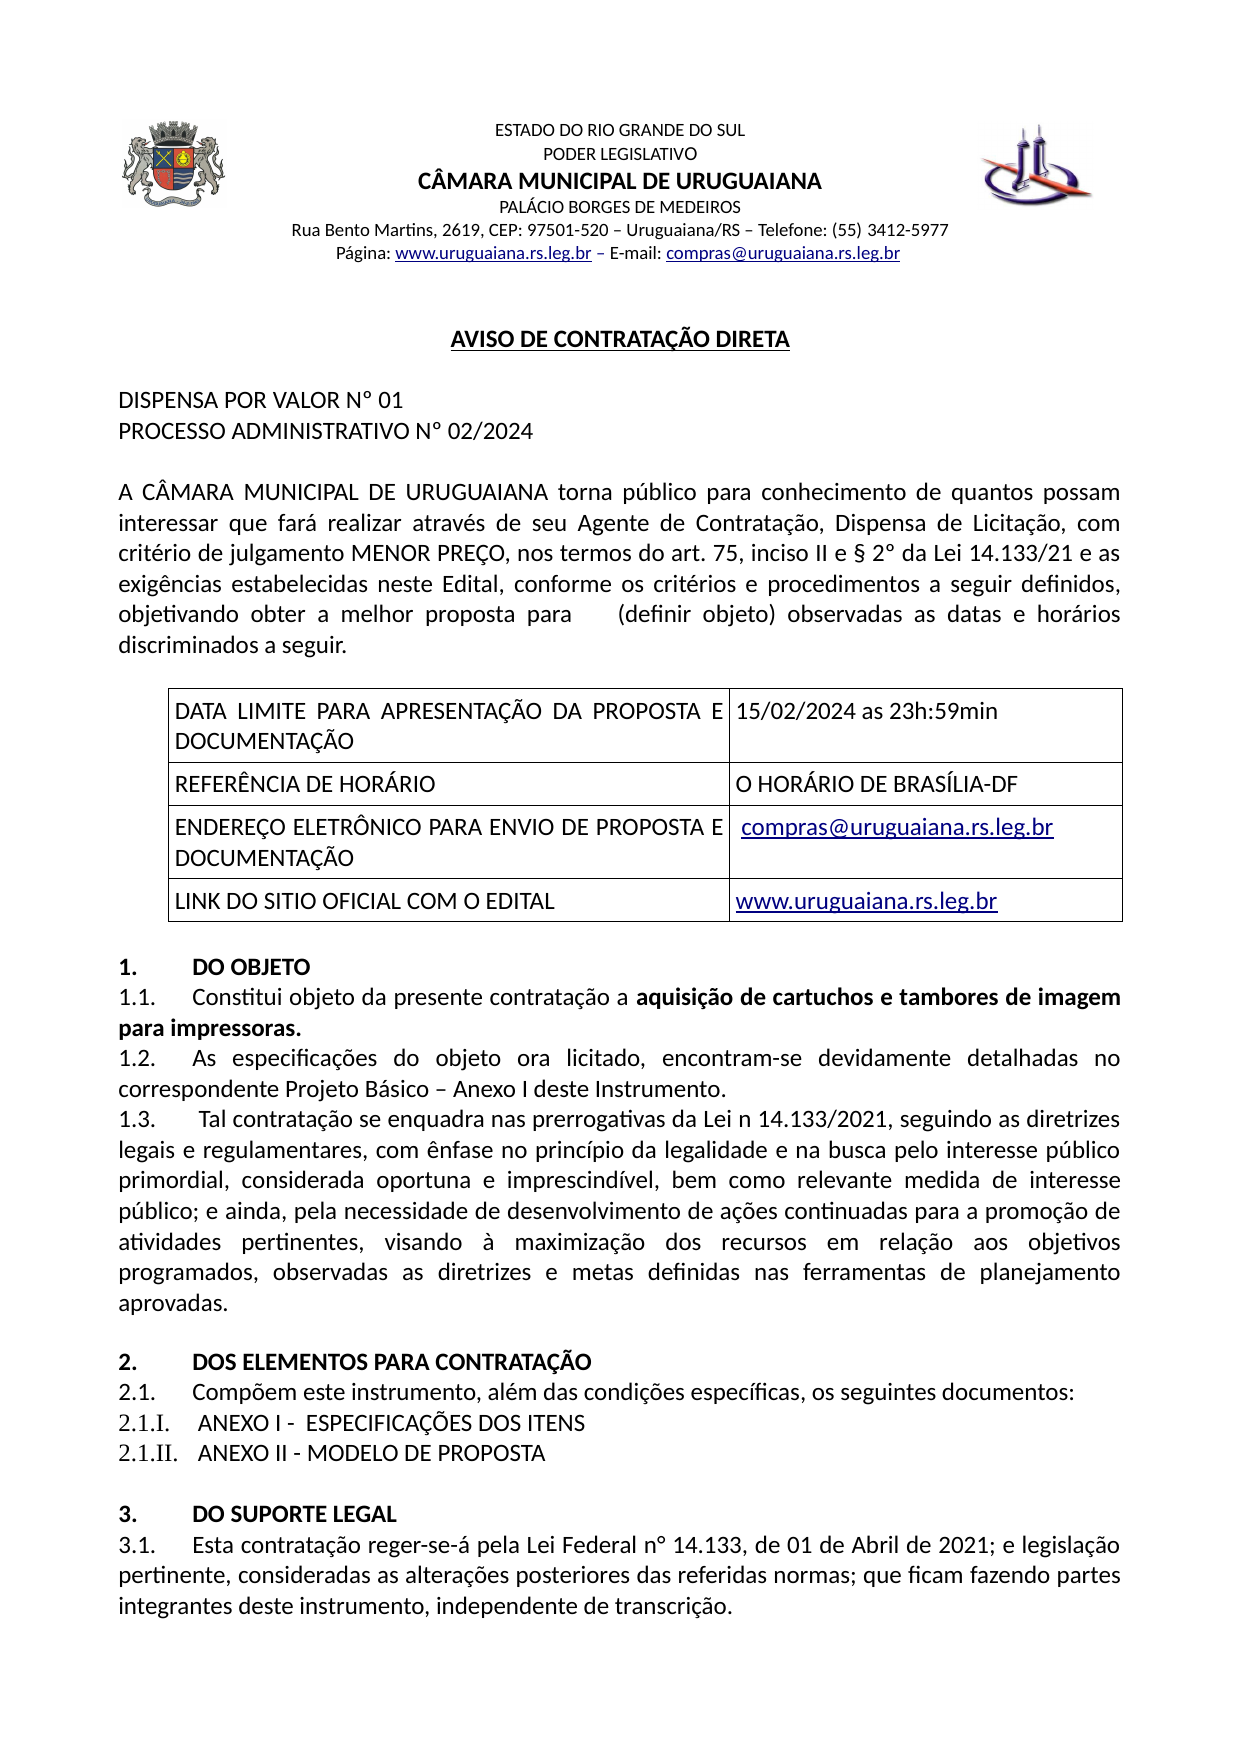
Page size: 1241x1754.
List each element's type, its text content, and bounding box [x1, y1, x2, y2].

picture [121, 119, 227, 208]
table_header DATA LIMITE PARA APRESENTAÇÃO DA PROPOSTA E DOCUMENTAÇÃO [169, 689, 729, 762]
text PROCESSO ADMINISTRATIVO Nº 02/2024 [118, 415, 1122, 446]
list Compõem este instrumento, além das condições específicas, os seguintes documentos: [118, 1376, 1122, 1407]
list Esta contratação reger-se-á pela Lei Federal n° 14.133, de 01 de Abril de 2021; e legislação pertinente, consideradas as alterações posteriores das referidas normas; que ficam fazendo partes integrantes deste instrumento, independente de transcrição. [118, 1529, 1122, 1621]
table_cell LINK DO SITIO OFICIAL COM O EDITAL [169, 879, 729, 921]
table_cell REFERÊNCIA DE HORÁRIO [169, 763, 729, 804]
list DOS ELEMENTOS PARA CONTRATAÇÃO [118, 1346, 1122, 1376]
list Constitui objeto da presente contratação a aquisição de cartuchos e tambores de imagem para impressoras. [118, 981, 1122, 1042]
table_cell ENDEREÇO ELETRÔNICO PARA ENVIO DE PROPOSTA E DOCUMENTAÇÃO [169, 806, 729, 878]
list ANEXO I - ESPECIFICAÇÕES DOS ITENS [118, 1407, 1122, 1437]
list Tal contratação se enquadra nas prerrogativas da Lei n 14.133/2021, seguindo as diretrizes legais e regulamentares, com ênfase no princípio da legalidade e na busca pelo interesse público primordial, considerada oportuna e imprescindível, bem como relevante medida de interesse público; e ainda, pela necessidade de desenvolvimento de ações continuadas para a promoção de atividades pertinentes, visando à maximização dos recursos em relação aos objetivos programados, observadas as diretrizes e metas definidas nas ferramentas de planejamento aprovadas. [118, 1103, 1122, 1317]
table_cell www.uruguaiana.rs.leg.br [730, 879, 1122, 921]
list DO SUPORTE LEGAL [118, 1498, 1122, 1529]
table_cell O HORÁRIO DE BRASÍLIA-DF [730, 763, 1122, 804]
list DO OBJETO [118, 951, 1122, 981]
list As especificações do objeto ora licitado, encontram-se devidamente detalhadas no correspondente Projeto Básico – Anexo I deste Instrumento. [118, 1042, 1122, 1103]
picture [977, 121, 1094, 210]
table_header 15/02/2024 as 23h:59min [730, 689, 1122, 762]
table_cell compras@uruguaiana.rs.leg.br [730, 806, 1122, 878]
list ANEXO II - MODELO DE PROPOSTA [118, 1437, 1122, 1468]
list A CÂMARA MUNICIPAL DE URUGUAIANA torna público para conhecimento de quantos possam interessar que fará realizar através de seu Agente de Contratação, Dispensa de Licitação, com critério de julgamento MENOR PREÇO, nos termos do art. 75, inciso II e § 2º da Lei 14.133/21 e as exigências estabelecidas neste Edital, conforme os critérios e procedimentos a seguir definidos, objetivando obter a melhor proposta para (definir objeto) observadas as datas e horários discriminados a seguir. [118, 476, 1122, 659]
text DISPENSA POR VALOR Nº 01 [118, 384, 1122, 415]
text AVISO DE CONTRATAÇÃO DIRETA [118, 323, 1122, 354]
